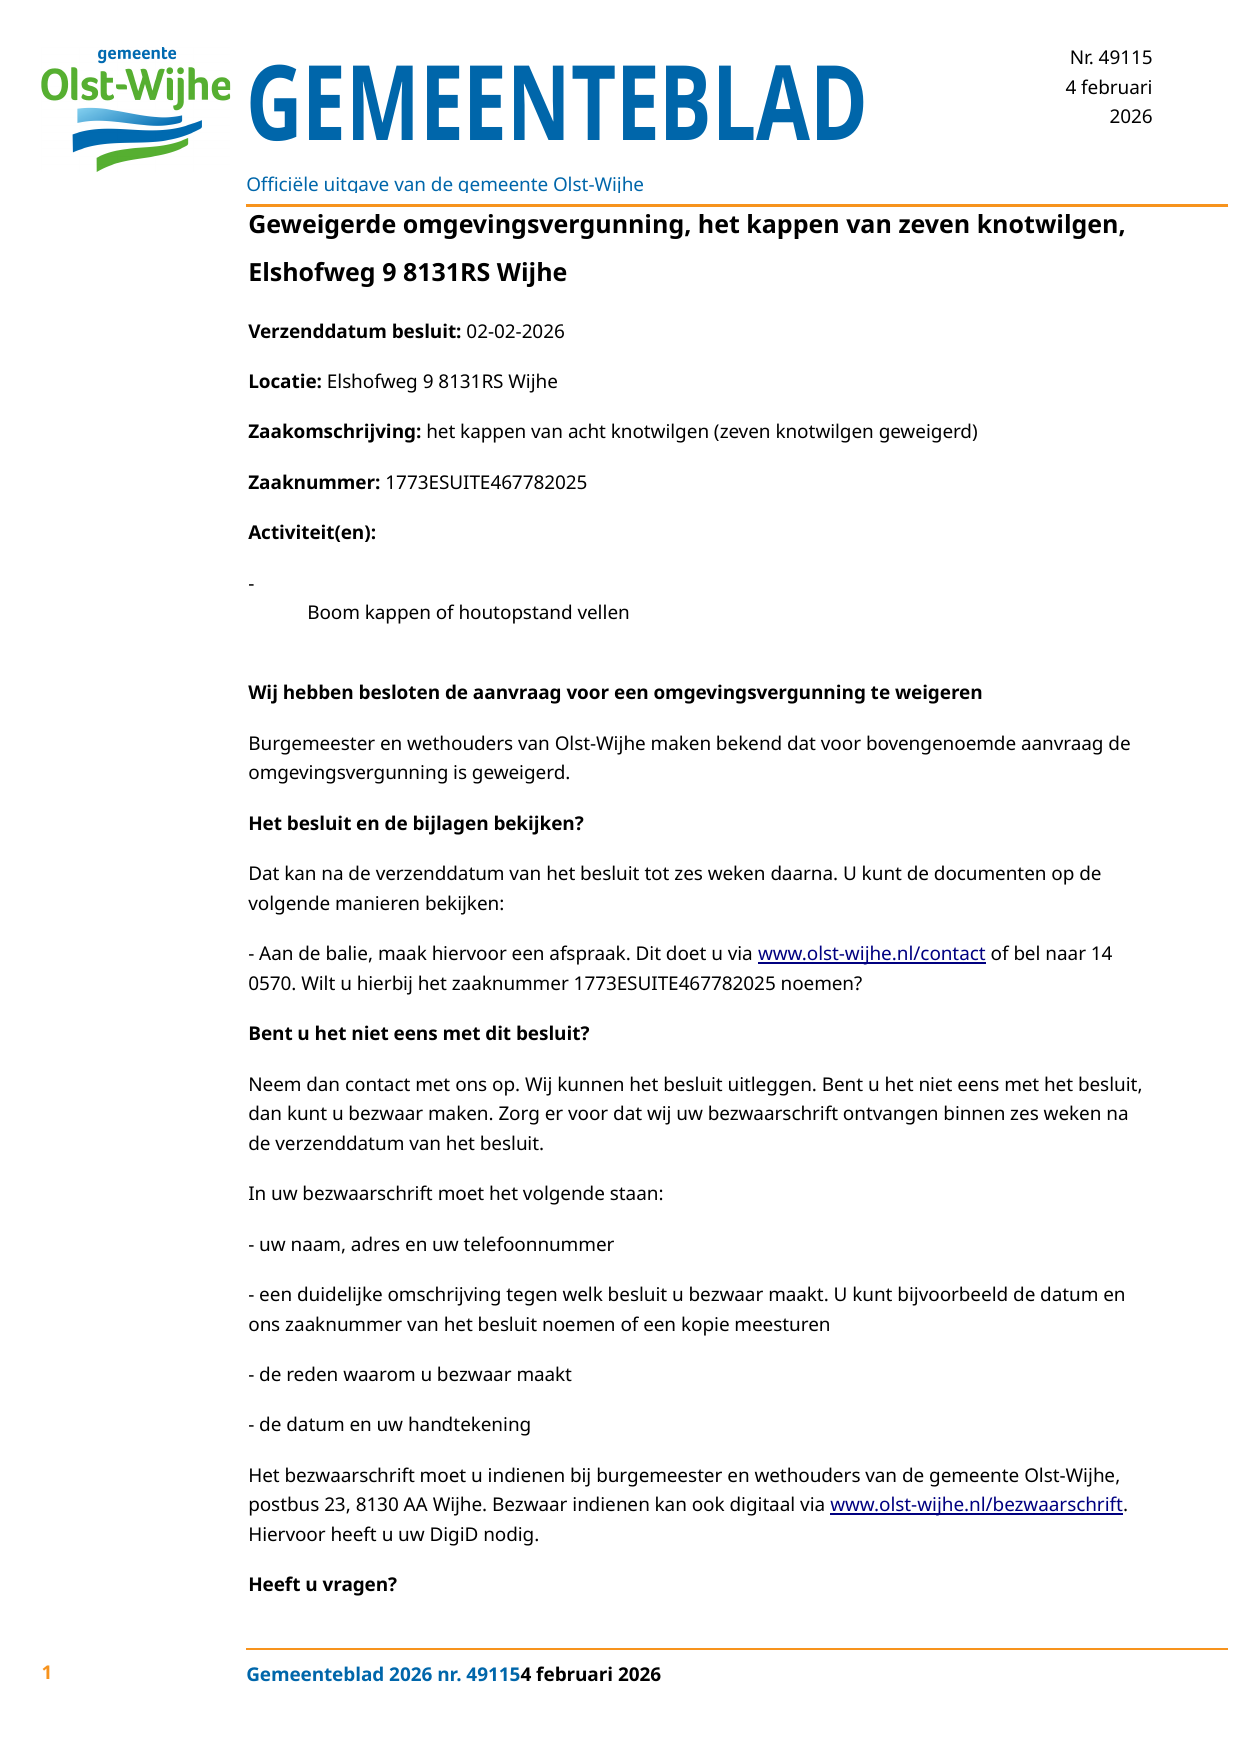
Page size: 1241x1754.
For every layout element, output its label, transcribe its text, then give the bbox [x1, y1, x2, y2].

text Activiteit(en): [248, 519, 1152, 545]
text Het besluit en de bijlagen bekijken? [248, 810, 1152, 836]
text Zaakomschrijving: het kappen van acht knotwilgen (zeven knotwilgen geweigerd) [248, 419, 1152, 444]
text Locatie: Elshofweg 9 8131RS Wijhe [248, 368, 1152, 394]
text - uw naam, adres en uw telefoonnummer [248, 1231, 1152, 1257]
text - de datum en uw handtekening [248, 1412, 1152, 1437]
list Boom kappen of houtopstand vellen [248, 599, 1152, 625]
text Burgemeester en wethouders van Olst-Wijhe maken bekend dat voor bovengenoemde aanvraag de omgevingsvergunning is geweigerd. [248, 730, 1152, 785]
text - Aan de balie, maak hiervoor een afspraak. Dit doet u via www.olst-wijhe.nl/contact of bel naar 14 0570. Wilt u hierbij het zaaknummer 1773ESUITE467782025 noemen? [248, 940, 1152, 996]
text Neem dan contact met ons op. Wij kunnen het besluit uitleggen. Bent u het niet eens met het besluit, dan kunt u bezwaar maken. Zorg er voor dat wij uw bezwaarschrift ontvangen binnen zes weken na de verzenddatum van het besluit. [248, 1071, 1152, 1156]
text Dat kan na de verzenddatum van het besluit tot zes weken daarna. U kunt de documenten op de volgende manieren bekijken: [248, 860, 1152, 916]
text - de reden waarom u bezwaar maakt [248, 1361, 1152, 1387]
text Geweigerde omgevingsvergunning, het kappen van zeven knotwilgen, Elshofweg 9 8131RS Wijhe [248, 207, 1152, 288]
text Zaaknummer: 1773ESUITE467782025 [248, 469, 1152, 495]
picture [41, 47, 231, 172]
text Verzenddatum besluit: 02-02-2026 [248, 318, 1152, 344]
text - een duidelijke omschrijving tegen welk besluit u bezwaar maakt. U kunt bijvoorbeeld de datum en ons zaaknummer van het besluit noemen of een kopie meesturen [248, 1281, 1152, 1337]
text Het bezwaarschrift moet u indienen bij burgemeester en wethouders van de gemeente Olst-Wijhe, postbus 23, 8130 AA Wijhe. Bezwaar indienen kan ook digitaal via www.olst-wijhe.nl/bezwaarschrift. Hiervoor heeft u uw DigiD nodig. [248, 1462, 1152, 1547]
text Wij hebben besloten de aanvraag voor een omgevingsvergunning te weigeren [248, 679, 1152, 705]
text Heeft u vragen? [248, 1572, 1152, 1597]
text Bent u het niet eens met dit besluit? [248, 1020, 1152, 1046]
text In uw bezwaarschrift moet het volgende staan: [248, 1180, 1152, 1206]
